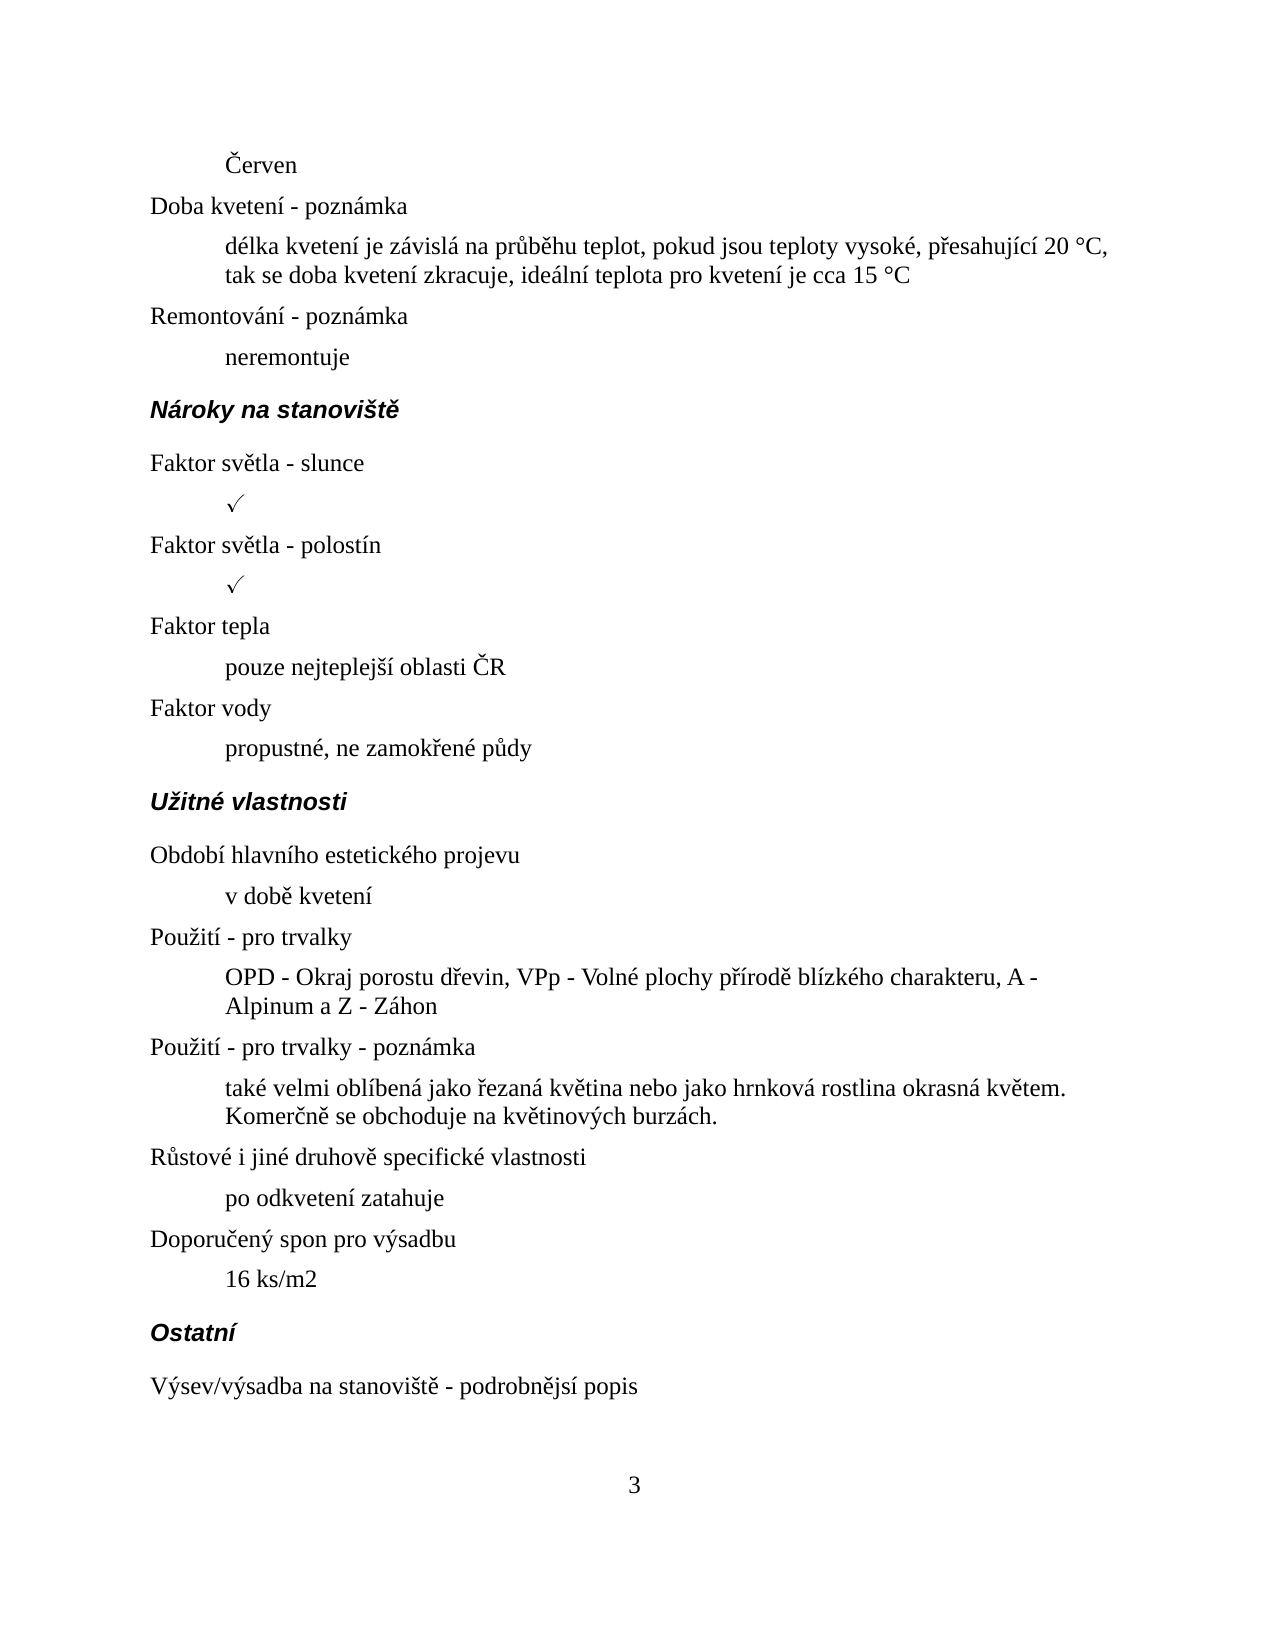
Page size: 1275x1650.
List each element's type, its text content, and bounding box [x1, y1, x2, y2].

text Červen [225, 150, 1125, 179]
text Faktor tepla [150, 611, 1125, 640]
text Použití - pro trvalky [150, 922, 1125, 951]
text ✓ [225, 489, 1125, 518]
text Remontování - poznámka [150, 301, 1125, 330]
text Období hlavního estetického projevu [150, 840, 1125, 869]
text Faktor světla - polostín [150, 530, 1125, 559]
text délka kvetení je závislá na průběhu teplot, pokud jsou teploty vysoké, přesahující 20 °C, tak se doba kvetení zkracuje, ideální teplota pro kvetení je cca 15 °C [225, 231, 1125, 289]
text Použití - pro trvalky - poznámka [150, 1032, 1125, 1061]
text Výsev/výsadba na stanoviště - podrobnějsí popis [150, 1371, 1125, 1400]
text neremontuje [225, 342, 1125, 370]
subtitle Nároky na stanoviště [150, 395, 1125, 424]
text ✓ [225, 571, 1125, 599]
text Faktor světla - slunce [150, 448, 1125, 477]
text Doba kvetení - poznámka [150, 191, 1125, 219]
text také velmi oblíbená jako řezaná květina nebo jako hrnková rostlina okrasná květem. Komerčně se obchoduje na květinových burzách. [225, 1073, 1125, 1130]
text Růstové i jiné druhově specifické vlastnosti [150, 1142, 1125, 1171]
subtitle Užitné vlastnosti [150, 787, 1125, 816]
text 16 ks/m2 [225, 1264, 1125, 1293]
text propustné, ne zamokřené půdy [225, 733, 1125, 762]
text po odkvetení zatahuje [225, 1183, 1125, 1212]
text pouze nejteplejší oblasti ČR [225, 652, 1125, 681]
text Faktor vody [150, 693, 1125, 722]
text v době kvetení [225, 881, 1125, 910]
subtitle Ostatní [150, 1318, 1125, 1347]
text Doporučený spon pro výsadbu [150, 1224, 1125, 1252]
text OPD - Okraj porostu dřevin, VPp - Volné plochy přírodě blízkého charakteru, A - Alpinum a Z - Záhon [225, 962, 1125, 1020]
